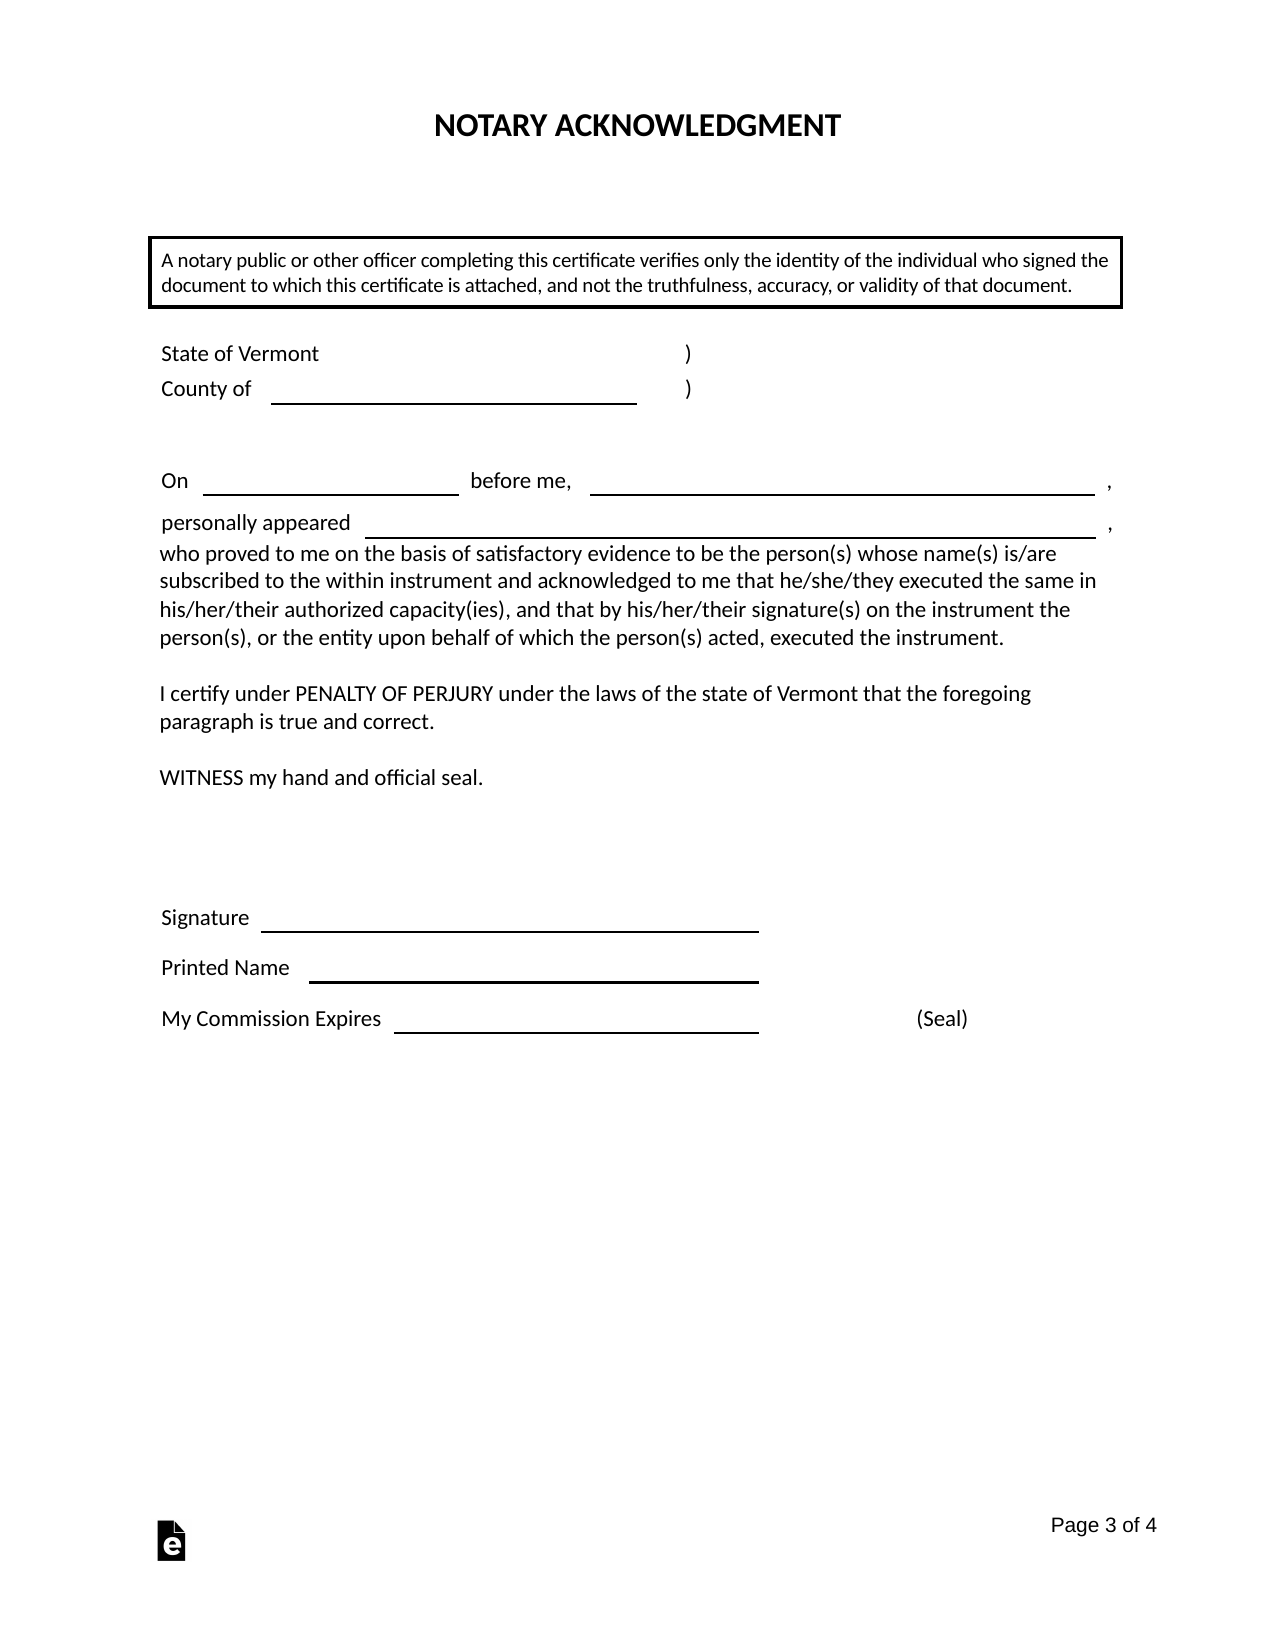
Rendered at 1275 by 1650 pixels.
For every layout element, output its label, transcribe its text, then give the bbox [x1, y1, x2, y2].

table_header ) [637, 375, 703, 403]
table_header A notary public or other officer completing this certificate verifies only the identity of the individual who signed the document to which this certificate is attached, and not the truthfulness, accuracy, or validity of that document. [152, 239, 1120, 305]
table_header [261, 903, 759, 931]
table_header [590, 466, 1095, 494]
table_header [365, 509, 1096, 537]
table_header [759, 953, 1124, 981]
table_header Signature [150, 903, 261, 931]
table_header , [1096, 509, 1124, 537]
table_header State of Vermont [150, 339, 637, 367]
table_header before me, [459, 466, 590, 494]
table_header [271, 375, 637, 403]
table_header Printed Name [150, 953, 309, 981]
table_header [203, 466, 459, 494]
table_header [309, 953, 759, 981]
text WITNESS my hand and official seal. [159, 763, 1125, 791]
table_header [394, 1004, 759, 1032]
text I certify under PENALTY OF PERJURY under the laws of the state of Vermont that the foregoing paragraph is true and correct. [159, 679, 1125, 735]
table_header My Commission Expires [150, 1004, 394, 1032]
text who proved to me on the basis of satisfactory evidence to be the person(s) whose name(s) is/are subscribed to the within instrument and acknowledged to me that he/she/they executed the same in his/her/their authorized capacity(ies), and that by his/her/their signature(s) on the instrument the person(s), or the entity upon behalf of which the person(s) acted, executed the instrument. [159, 539, 1125, 651]
table_header (Seal) [759, 1004, 1125, 1032]
table_header On [150, 466, 202, 494]
table_header County of [150, 375, 271, 403]
table_header , [1095, 466, 1124, 494]
text NOTARY ACKNOWLEDGMENT [150, 104, 1125, 144]
table_header personally appeared [150, 509, 365, 537]
table_header [1125, 1004, 1275, 1032]
table_header ) [637, 339, 703, 367]
